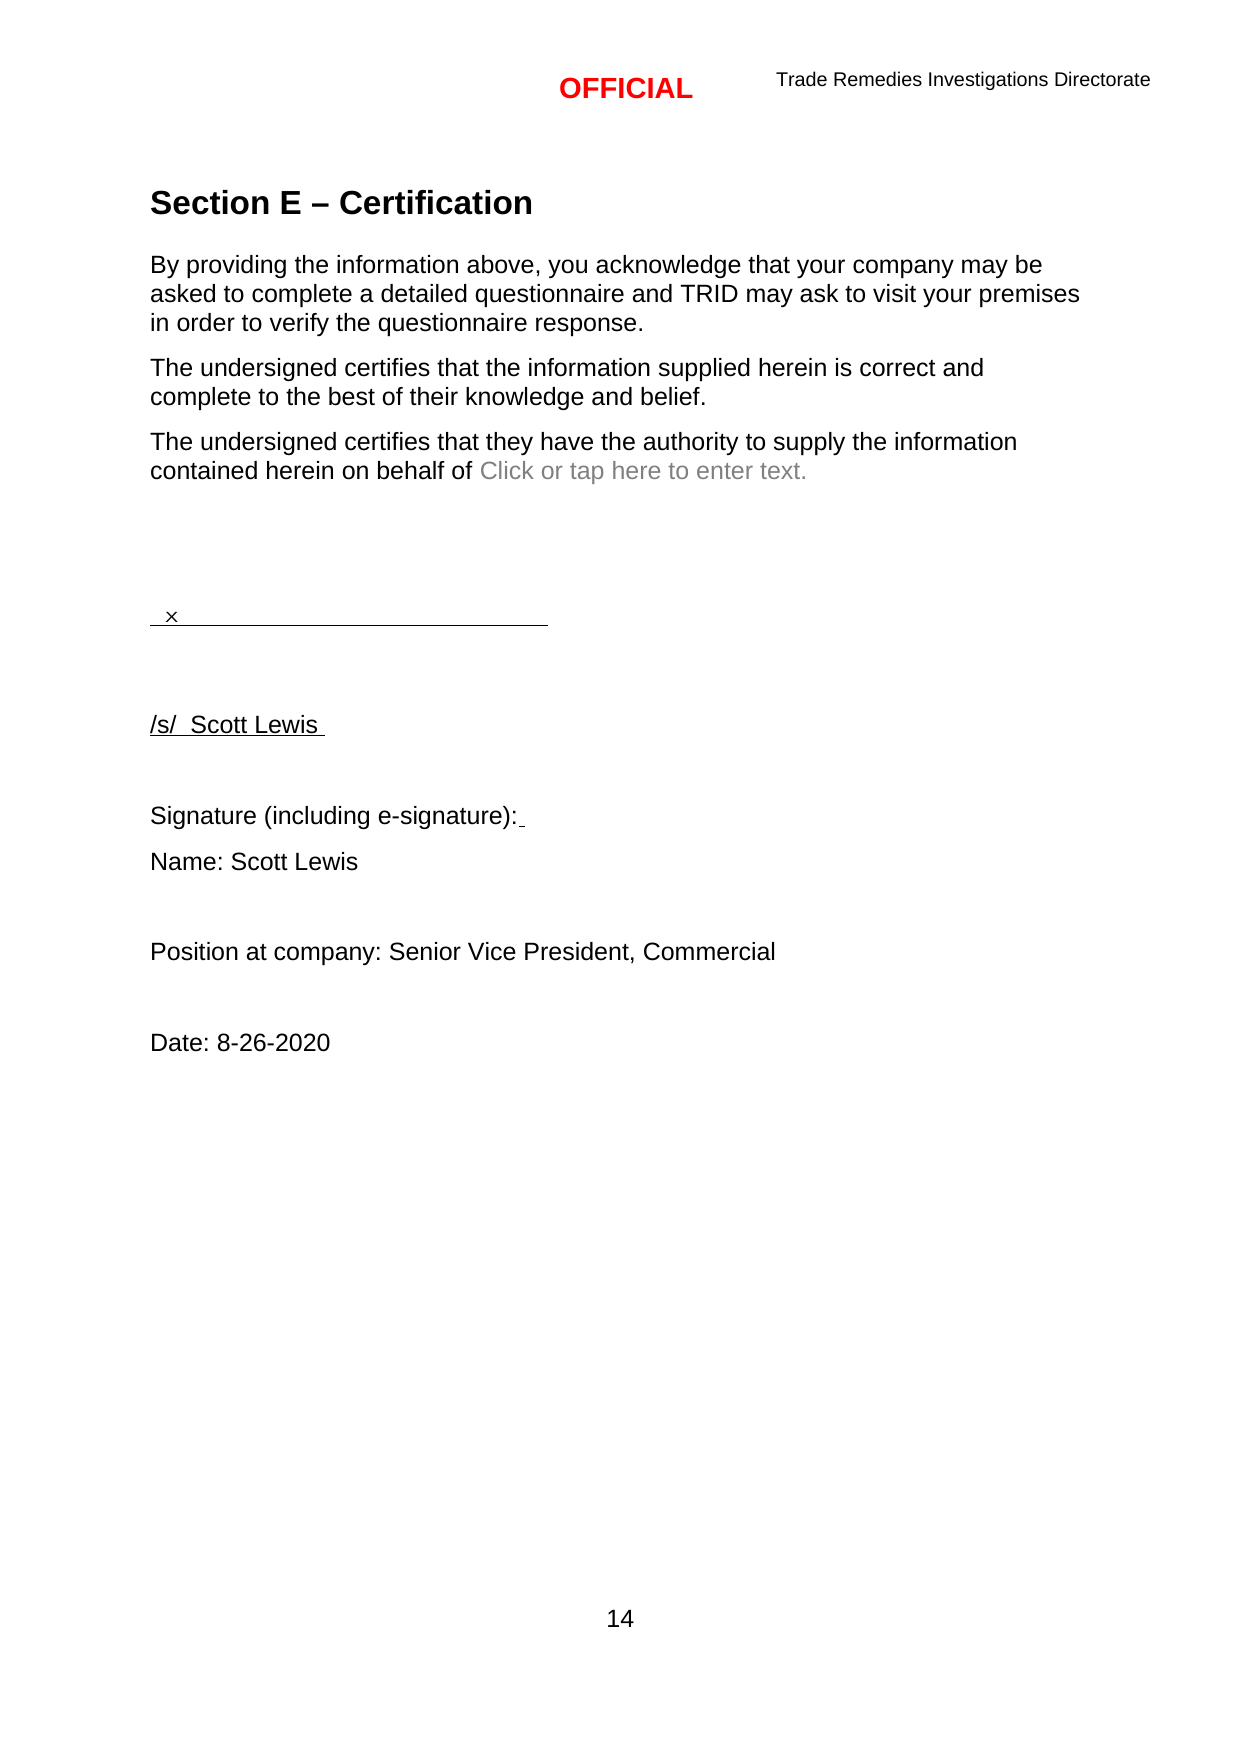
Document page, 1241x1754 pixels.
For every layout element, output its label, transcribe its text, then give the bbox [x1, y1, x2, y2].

text The undersigned certifies that the information supplied herein is correct and complete to the best of their knowledge and belief. [150, 353, 1090, 411]
text Name: Scott Lewis [150, 846, 1090, 875]
text Signature (including e-signature): [150, 801, 1090, 830]
text The undersigned certifies that they have the authority to supply the information contained herein on behalf of Click or tap here to enter text. [150, 427, 1090, 485]
text Position at company: Senior Vice President, Commercial [150, 937, 1090, 966]
text Date: 8-26-2020 [150, 1028, 1090, 1057]
subtitle Section E – Certification [150, 183, 1090, 221]
text /s/ Scott Lewis [150, 710, 1090, 739]
text By providing the information above, you acknowledge that your company may be asked to complete a detailed questionnaire and TRID may ask to visit your premises in order to verify the questionnaire response. [150, 250, 1090, 336]
